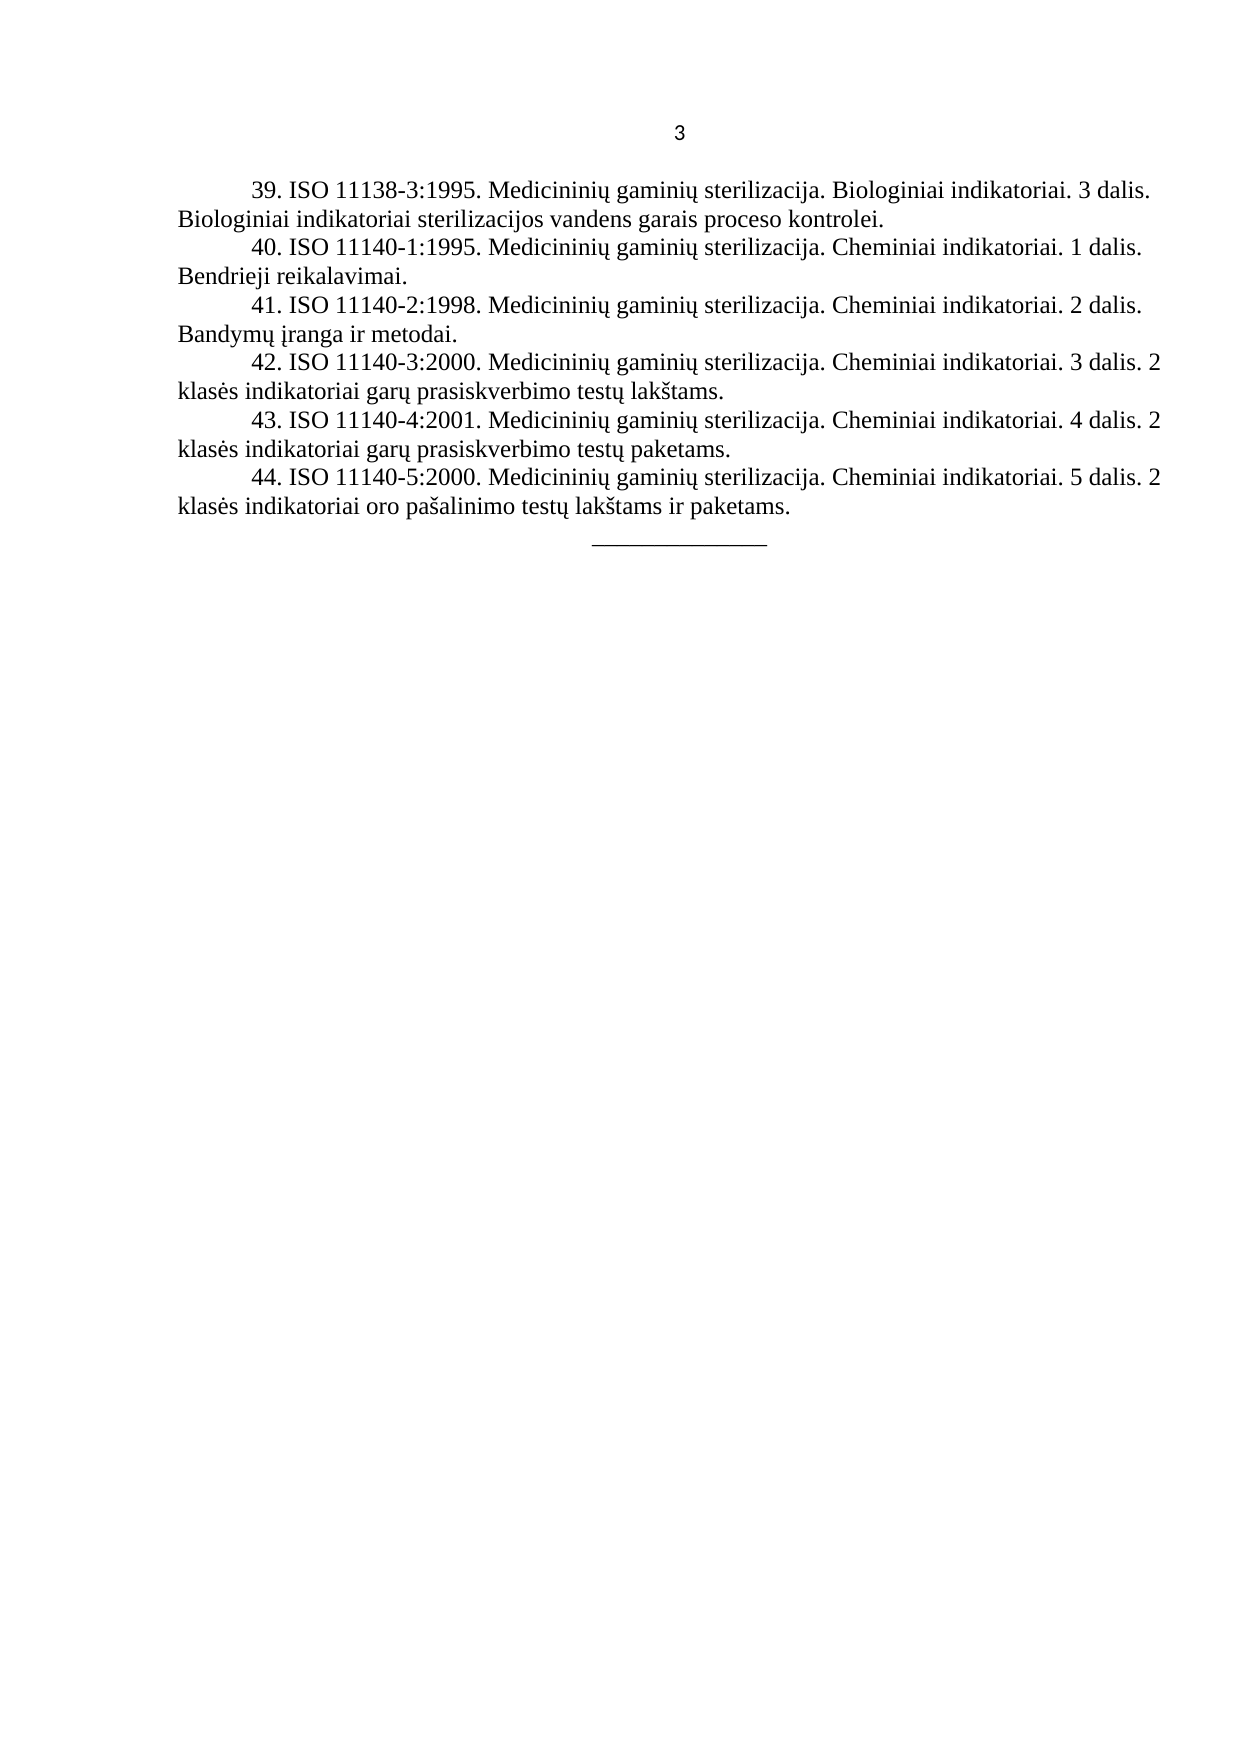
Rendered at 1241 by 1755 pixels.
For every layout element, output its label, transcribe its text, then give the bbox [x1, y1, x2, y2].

text 39. ISO 11138-3:1995. Medicininių gaminių sterilizacija. Biologiniai indikatoriai. 3 dalis. Biologiniai indikatoriai sterilizacijos vandens garais proceso kontrolei. [177, 175, 1181, 232]
text 41. ISO 11140-2:1998. Medicininių gaminių sterilizacija. Cheminiai indikatoriai. 2 dalis. Bandymų įranga ir metodai. [177, 290, 1181, 347]
text 43. ISO 11140-4:2001. Medicininių gaminių sterilizacija. Cheminiai indikatoriai. 4 dalis. 2 klasės indikatoriai garų prasiskverbimo testų paketams. [177, 405, 1181, 462]
text ______________ [177, 520, 1181, 549]
text 42. ISO 11140-3:2000. Medicininių gaminių sterilizacija. Cheminiai indikatoriai. 3 dalis. 2 klasės indikatoriai garų prasiskverbimo testų lakštams. [177, 347, 1181, 405]
text 40. ISO 11140-1:1995. Medicininių gaminių sterilizacija. Cheminiai indikatoriai. 1 dalis. Bendrieji reikalavimai. [177, 232, 1181, 290]
text 44. ISO 11140-5:2000. Medicininių gaminių sterilizacija. Cheminiai indikatoriai. 5 dalis. 2 klasės indikatoriai oro pašalinimo testų lakštams ir paketams. [177, 462, 1181, 520]
